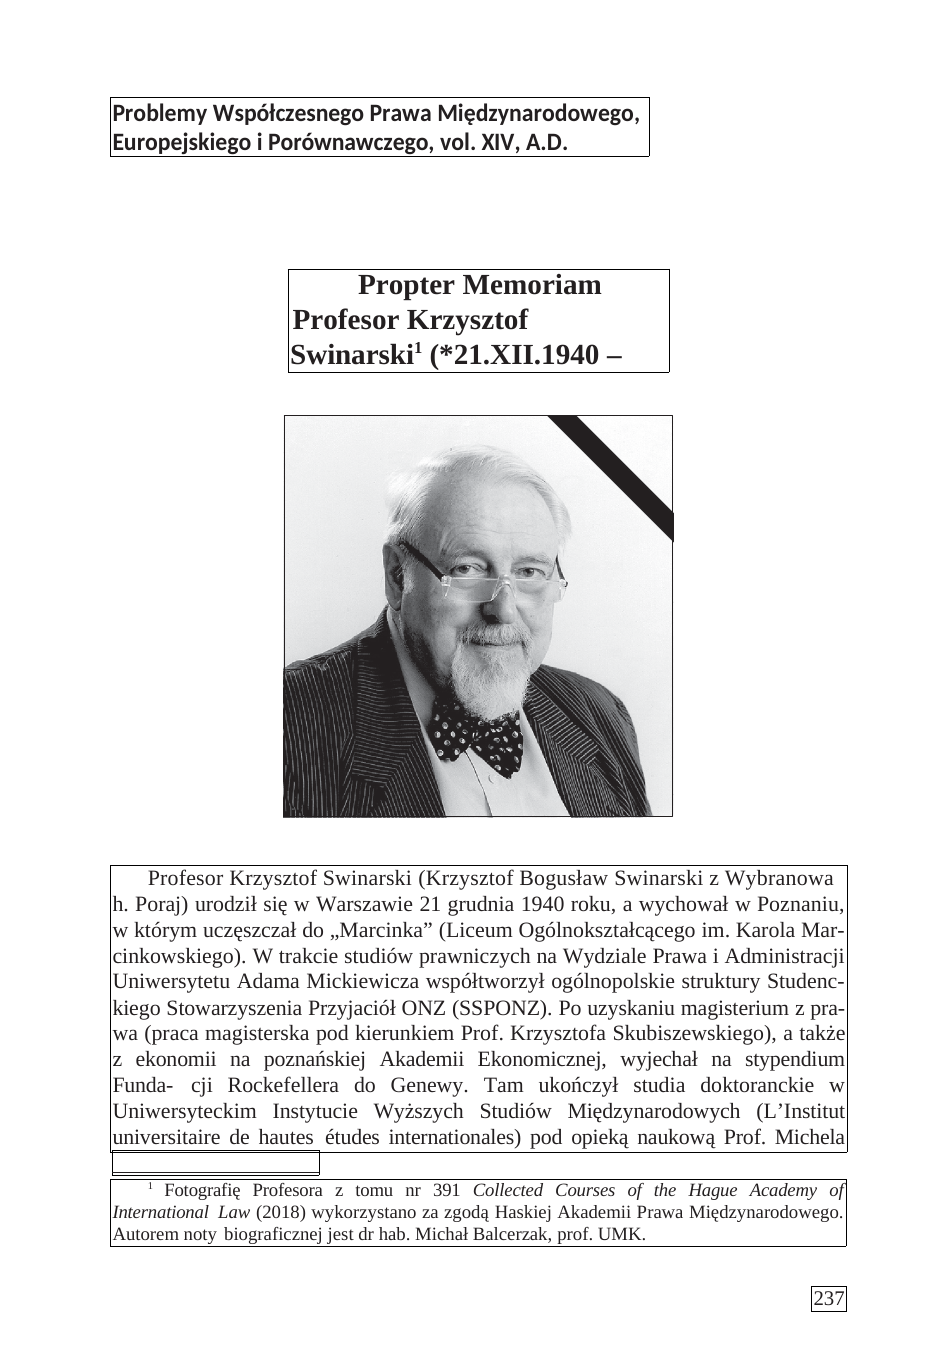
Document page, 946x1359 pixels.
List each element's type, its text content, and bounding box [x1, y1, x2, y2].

text Profesor Krzysztof Swinarski (Krzysztof Bogusław Swinarski z Wybranowa [148, 866, 847, 890]
text h. Poraj) urodził się w Warszawie 21 grudnia 1940 roku, a wychował w Poznaniu, w którym uczęszczał do „Marcinka” (Liceum Ogólnokształcącego im. Karola Mar- cinkowskiego). W trakcie studiów prawniczych na Wydziale Prawa i Administracji Uniwersytetu Adama Mickiewicza współtworzył ogólnopolskie struktury Studenc- kiego Stowarzyszenia Przyjaciół ONZ (SSPONZ). Po uzyskaniu magisterium z pra- wa (praca magisterska pod kierunkiem Prof. Krzysztofa Skubiszewskiego), a także z ekonomii na poznańskiej Akademii Ekonomicznej, wyjechał na stypendium Funda- cji Rockefellera do Genewy. Tam ukończył studia doktoranckie w Uniwersyteckim Instytucie Wyższych Studiów Międzynarodowych (L’Institut universitaire de hautes études internationales) pod opieką naukową Prof. Michela Virally’ego, a także podjął [112, 891, 845, 1152]
text Profesor Krzysztof Swinarski1 (*21.XII.1940 – †21.VIII.2018) [290, 302, 667, 372]
picture [283, 415, 674, 818]
text 1 Fotografię Profesora z tomu nr 391 Collected Courses of the Hague Academy of International Law (2018) wykorzystano za zgodą Haskiej Akademii Prawa Międzynarodowego. Autorem noty biograficznej jest dr hab. Michał Balcerzak, prof. UMK. [112, 1180, 844, 1244]
text Propter Memoriam [292, 270, 669, 301]
text Problemy Współczesnego Prawa Międzynarodowego, Europejskiego i Porównawczego, vol. XIV, A.D. MMXVI [112, 98, 647, 156]
text 237 [813, 1287, 846, 1309]
picture [285, 416, 672, 816]
